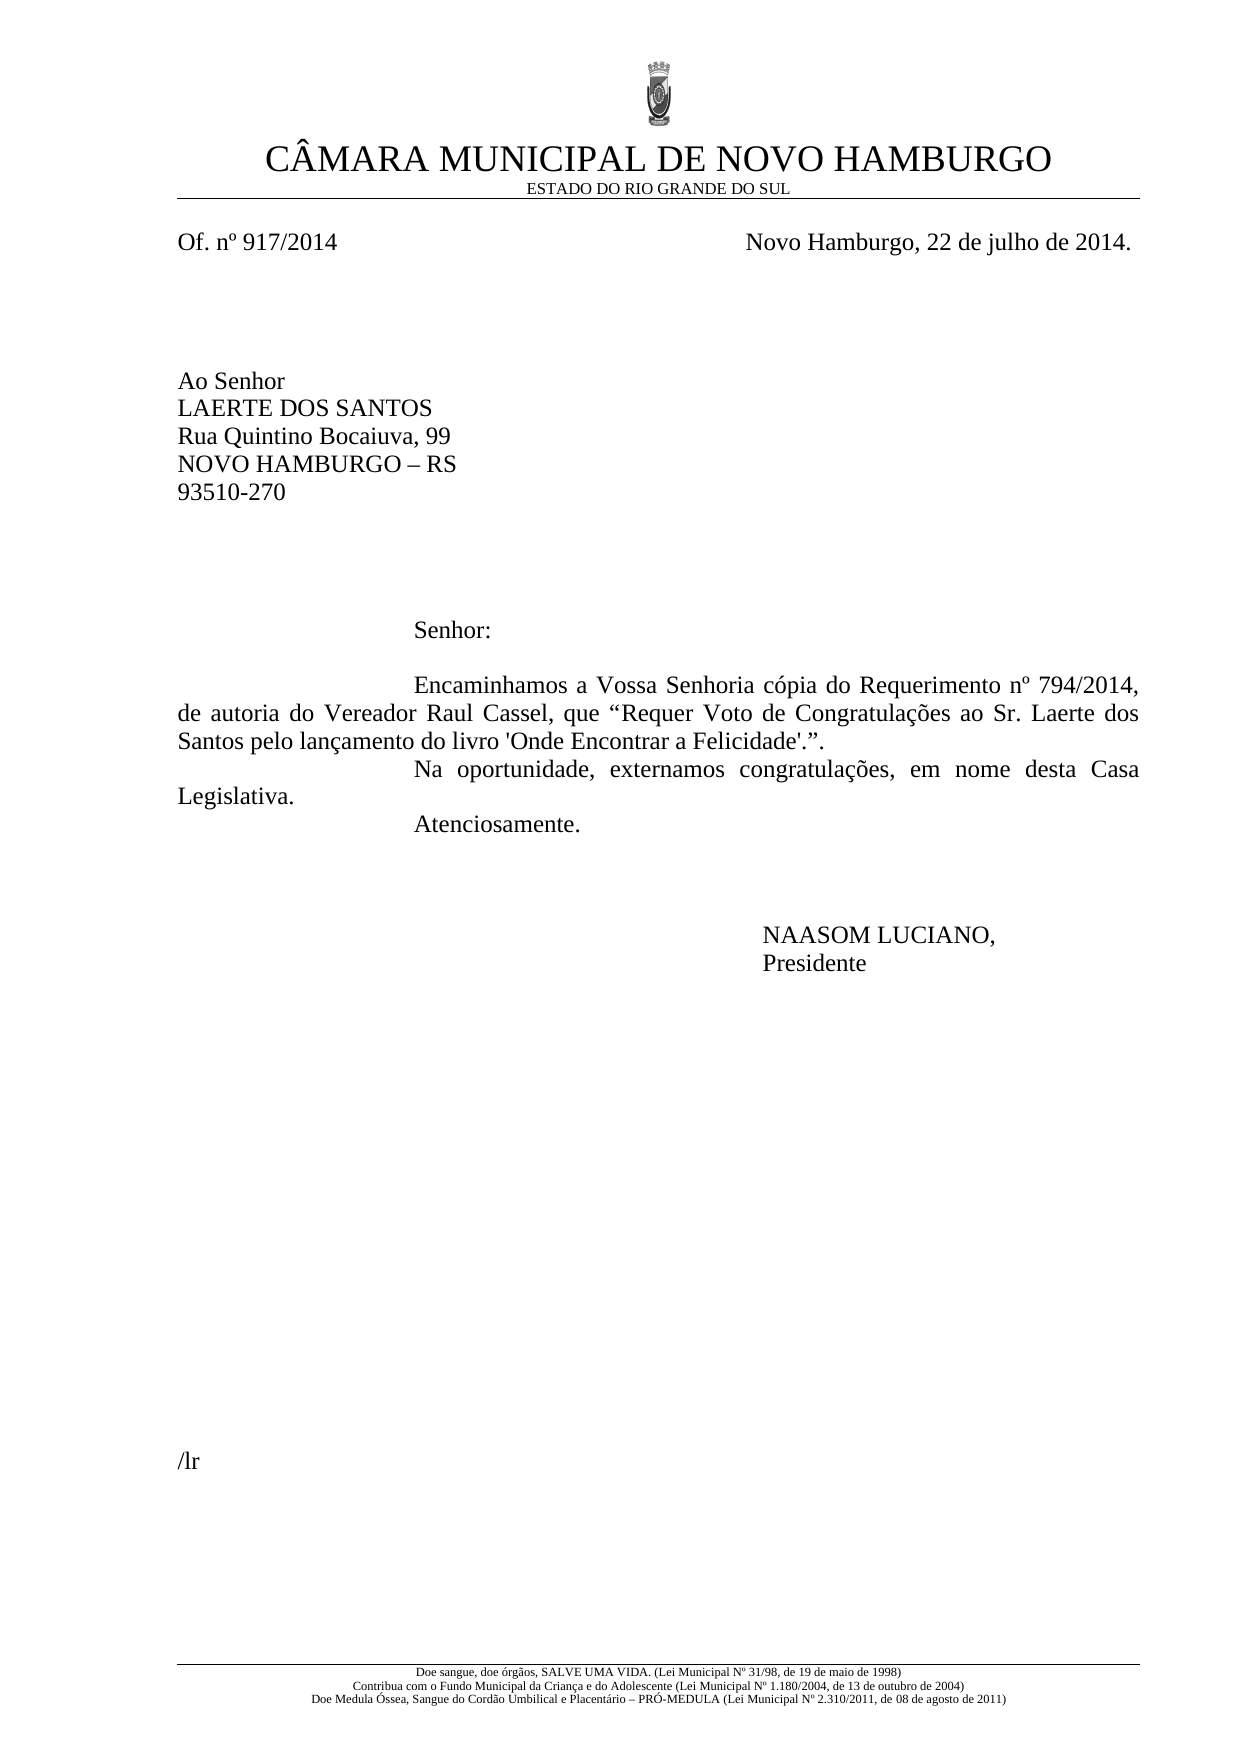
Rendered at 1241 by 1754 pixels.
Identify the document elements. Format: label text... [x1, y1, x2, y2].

text Of. nº 917/2014 Novo Hamburgo, 22 de julho de 2014. [177, 228, 1140, 256]
text Presidente [177, 949, 1140, 976]
text Encaminhamos a Vossa Senhoria cópia do Requerimento nº 794/2014, de autoria do Vereador Raul Cassel, que “Requer Voto de Congratulações ao Sr. Laerte dos Santos pelo lançamento do livro 'Onde Encontrar a Felicidade'.”. [177, 672, 1140, 755]
text Na oportunidade, externamos congratulações, em nome desta Casa Legislativa. [177, 755, 1140, 810]
text Rua Quintino Bocaiuva, 99 [177, 422, 1140, 450]
text NAASOM LUCIANO, [177, 921, 1140, 949]
text NOVO HAMBURGO – RS [177, 450, 1140, 478]
text LAERTE DOS SANTOS [177, 394, 1140, 422]
text 93510-270 [177, 478, 1140, 505]
text Senhor: [177, 616, 1140, 644]
text Ao Senhor [177, 367, 1140, 394]
text Atenciosamente. [177, 810, 1140, 838]
text /lr [177, 1447, 1140, 1475]
